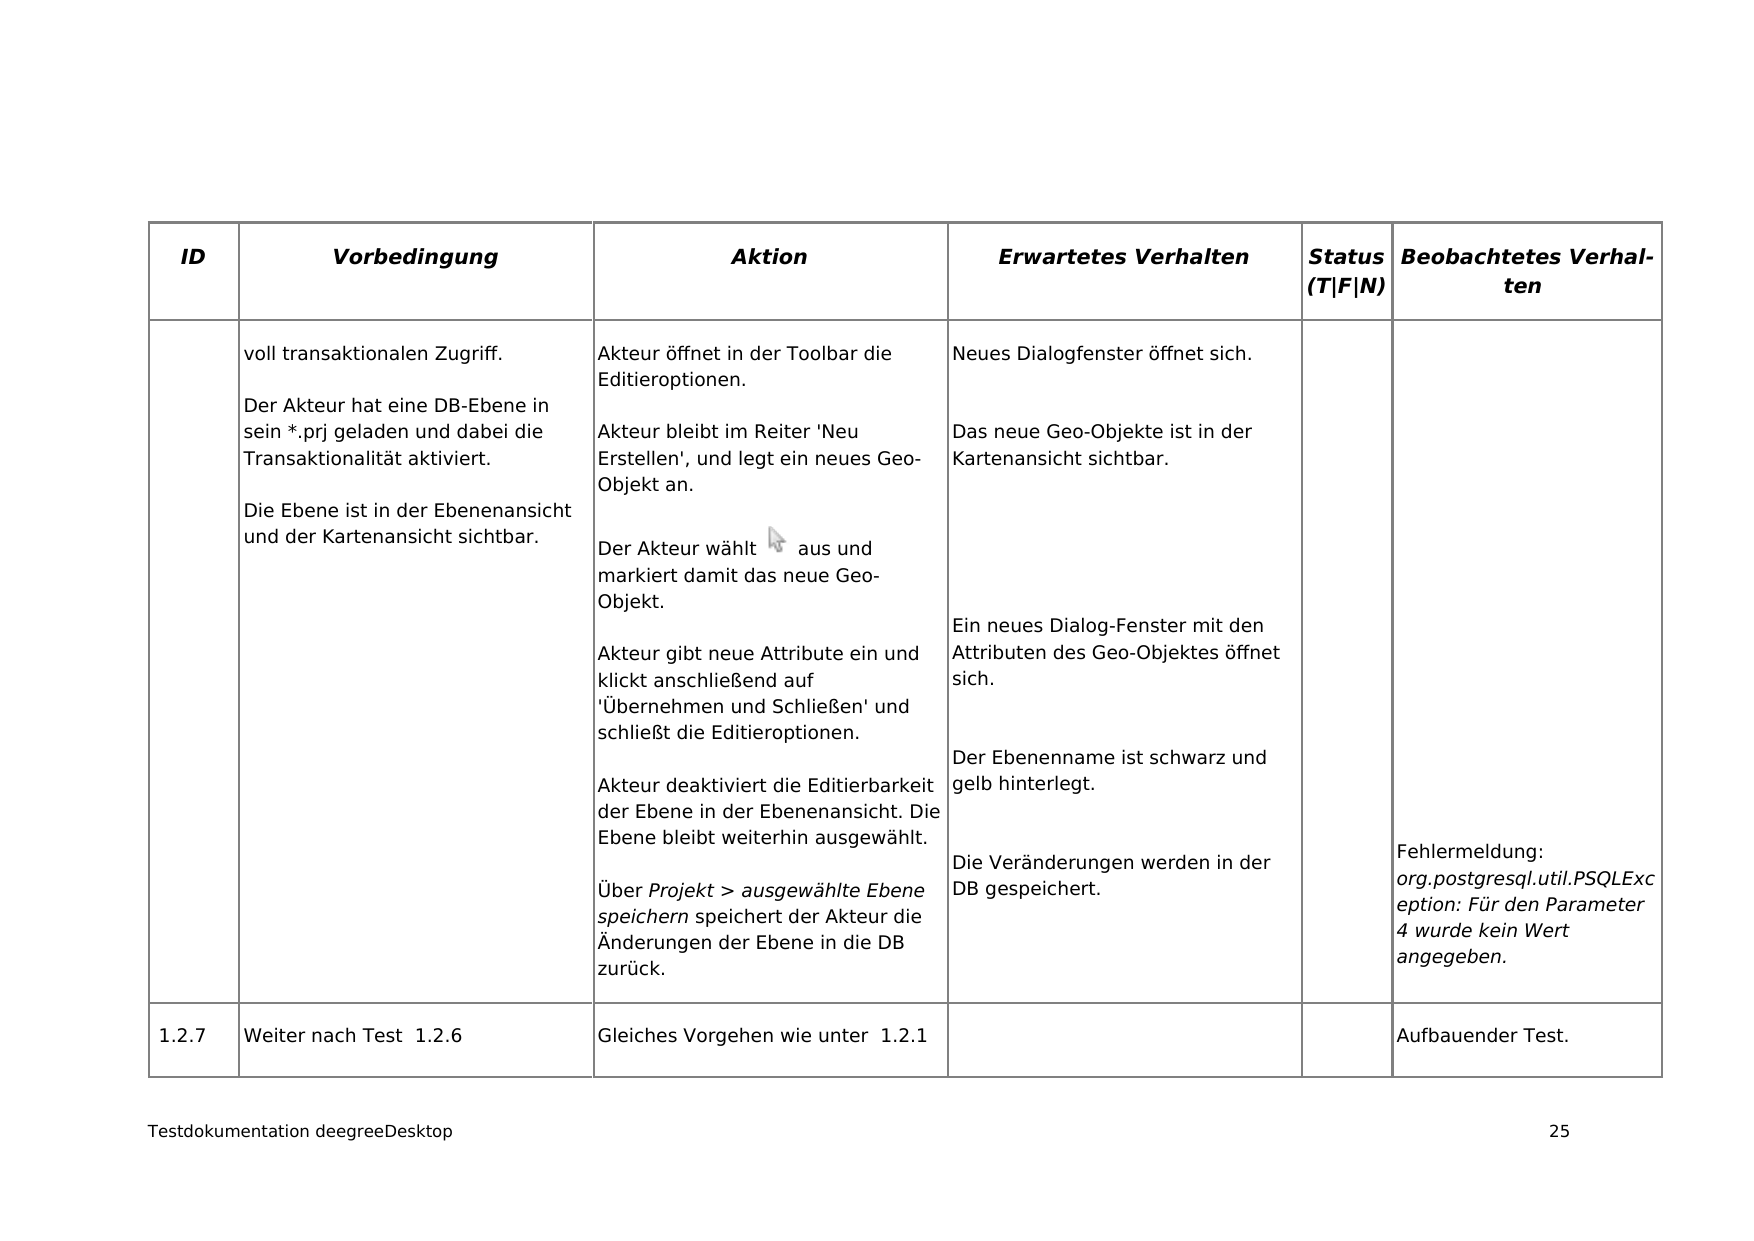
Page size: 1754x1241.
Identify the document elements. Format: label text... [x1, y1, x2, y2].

table_header ID [150, 224, 238, 319]
picture [762, 526, 792, 556]
table_cell Aufbauender Test. [1394, 1004, 1661, 1076]
table_cell [1303, 321, 1391, 1002]
table_header Vorbedingung [240, 224, 592, 319]
table_cell [150, 321, 238, 1002]
table_cell Weiter nach Test 1.2.6 [240, 1004, 592, 1076]
table_header Beobachtetes Verhal­ten [1394, 224, 1661, 319]
table_cell Gleiches Vorgehen wie unter 1.2.1 [595, 1004, 947, 1076]
table_cell voll transaktionalen Zugriff. Der Akteur hat eine DB-Ebene in sein *.prj geladen und dabei die Transaktionalität aktiviert. Die Ebene ist in der Ebenenansicht und der Kartenansicht sichtbar. [240, 321, 592, 1002]
table_header Status (T|F|N) [1303, 224, 1391, 319]
table_cell [150, 1004, 238, 1076]
table_header Erwartetes Verhalten [949, 224, 1301, 319]
table_cell Akteur öffnet in der Toolbar die Editieroptionen. Akteur bleibt im Reiter 'Neu Erstellen', und legt ein neues Geo-Objekt an. Der Akteur wählt aus und markiert damit das neue Geo-Objekt. Akteur gibt neue Attribute ein und klickt anschließend auf 'Übernehmen und Schließen' und schließt die Editieroptionen. Akteur deaktiviert die Editierbarkeit der Ebene in der Ebenenansicht. Die Ebene bleibt weiterhin ausgewählt. Über Projekt > ausgewählte Ebene speichern speichert der Akteur die Änderungen der Ebene in die DB zurück. [595, 321, 947, 1002]
table_cell [1303, 1004, 1391, 1076]
table_header Aktion [595, 224, 947, 319]
table_cell Neues Dialogfenster öffnet sich. Das neue Geo-Objekte ist in der Kartenansicht sichtbar. Ein neues Dialog-Fenster mit den Attributen des Geo-Objektes öffnet sich. Der Ebenenname ist schwarz und gelb hinterlegt. Die Veränderungen werden in der DB gespeichert. [949, 321, 1301, 1002]
table_cell [949, 1004, 1301, 1076]
table_cell Fehlermeldung: org.postgresql.util.PSQLException: Für den Parameter 4 wurde kein Wert angegeben. [1394, 321, 1661, 1002]
